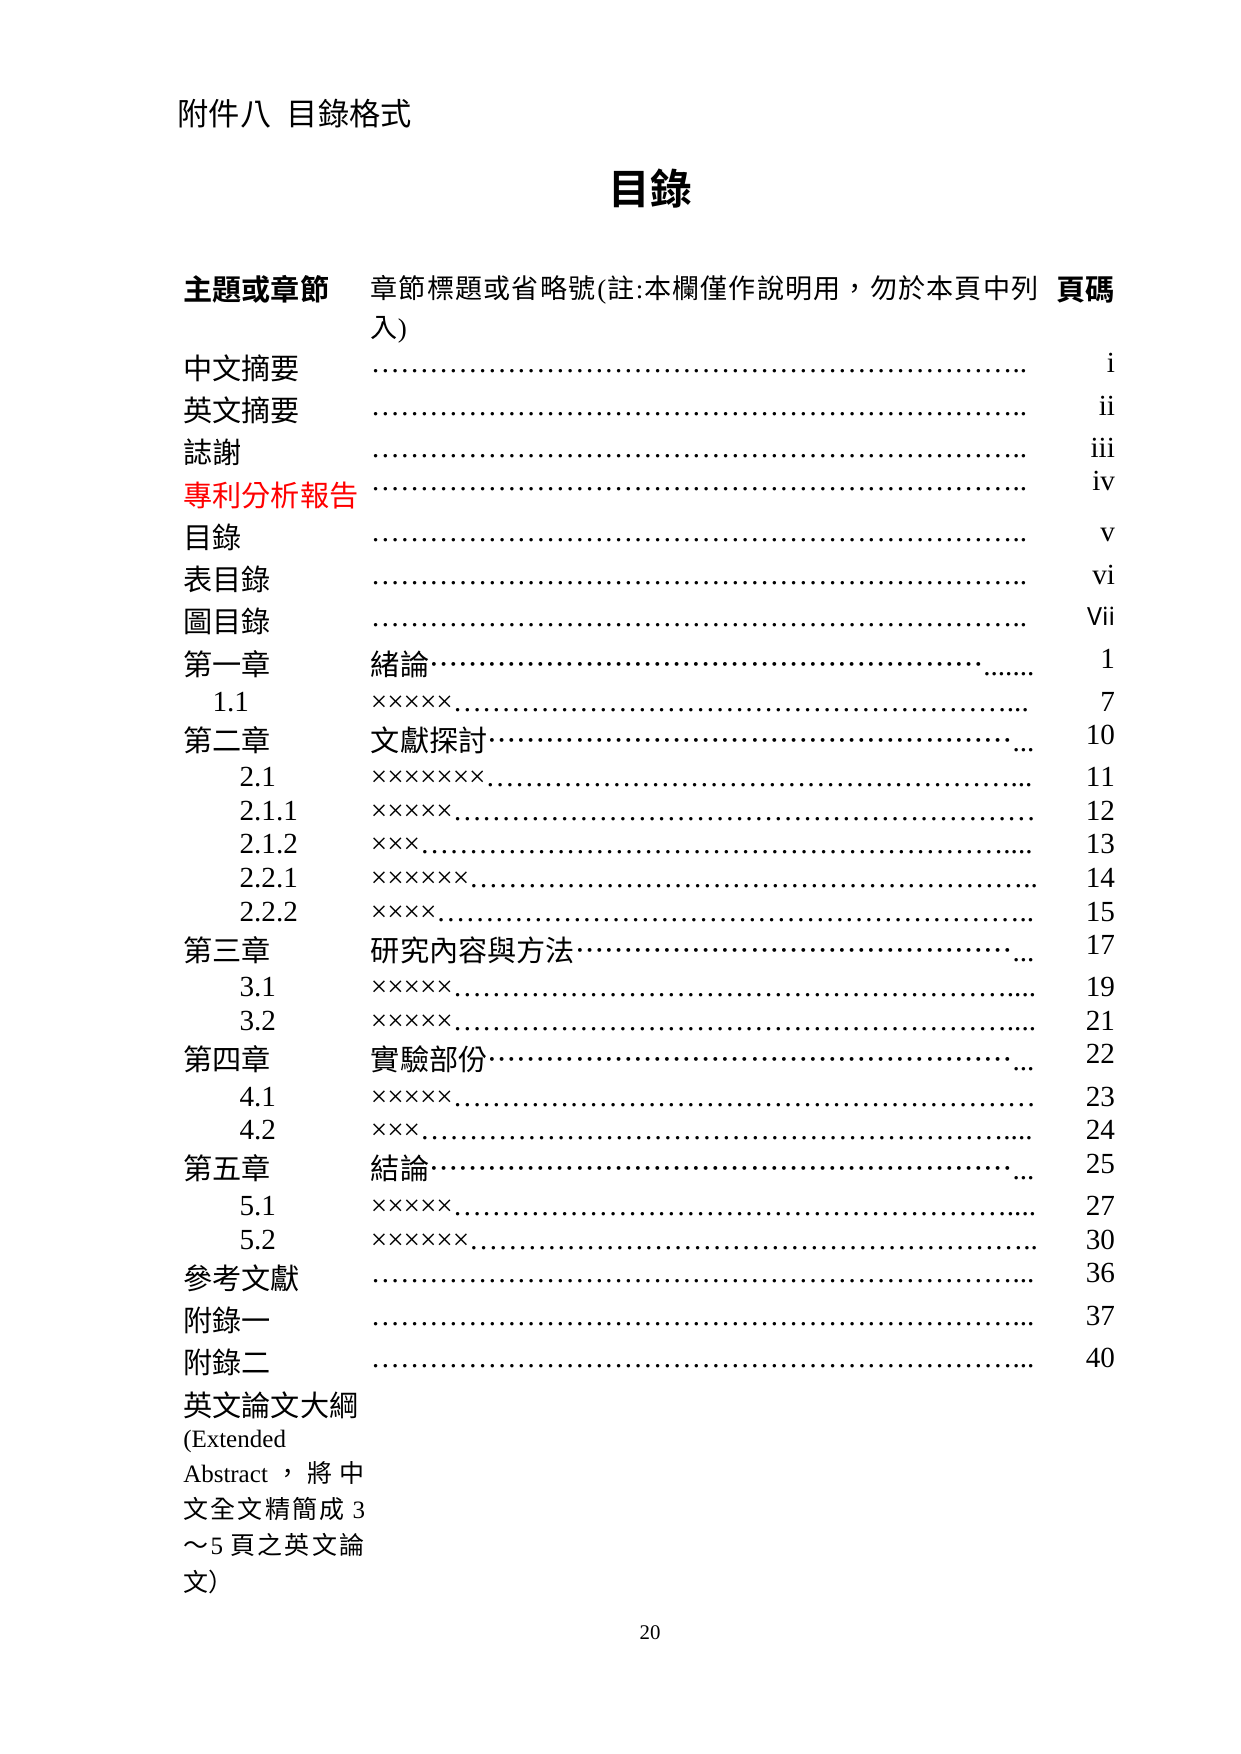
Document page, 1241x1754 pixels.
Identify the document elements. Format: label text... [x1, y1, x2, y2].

table_cell [1043, 1382, 1118, 1598]
table_cell ×××××…………………………………………………… [368, 793, 1043, 827]
table_cell …………………………………………………………... [368, 1255, 1043, 1298]
table_cell ii [1043, 388, 1118, 430]
table_cell 15 [1043, 894, 1118, 927]
table_cell 3.1 [180, 970, 368, 1003]
table_cell 附錄二 [180, 1340, 368, 1382]
table_cell 誌謝 專利分析報告 [180, 430, 368, 514]
table_cell 圖目錄 [180, 599, 368, 641]
table_cell 1 [1043, 641, 1118, 684]
table_cell ×××…………………………………………………….... [368, 1113, 1043, 1146]
table_cell 13 [1043, 827, 1118, 860]
table_cell 表目錄 [180, 557, 368, 599]
text 附件八 目錄格式 [177, 89, 1122, 134]
table_cell 11 [1043, 760, 1118, 793]
table_cell ××××××………………………………………………….. [368, 860, 1043, 894]
table_cell 2.2.2 [180, 894, 368, 927]
table_cell ………………………………………………………….. [368, 599, 1043, 641]
table_cell 3.2 [180, 1003, 368, 1037]
table_cell 4.1 [180, 1079, 368, 1112]
table_cell 5.1 [180, 1188, 368, 1222]
table_cell 22 [1043, 1037, 1118, 1079]
table_cell 英文摘要 [180, 388, 368, 430]
table_cell …………………………………………………………... [368, 1340, 1043, 1382]
table_cell ×××××××………………………………………………... [368, 760, 1043, 793]
table_cell 2.1 [180, 760, 368, 793]
table_cell 目錄 [180, 515, 368, 557]
table_cell 2.1.1 [180, 793, 368, 827]
table_cell 緒論…………………………………………………....... [368, 641, 1043, 684]
table_cell 19 [1043, 970, 1118, 1003]
table_cell ×××…………………………………………………….... [368, 827, 1043, 860]
table_cell 附錄一 [180, 1298, 368, 1340]
table_cell 第一章 [180, 641, 368, 684]
table_cell iii iv [1043, 430, 1118, 514]
table_cell 2.1.2 [180, 827, 368, 860]
table_cell ×××××………………………………………………….... [368, 1188, 1043, 1222]
table_cell 1.1 [180, 684, 368, 717]
subtitle 目錄 [177, 156, 1122, 217]
table_cell 參考文獻 [180, 1255, 368, 1298]
table_cell 23 [1043, 1079, 1118, 1112]
table_cell ………………………………………………………….. [368, 515, 1043, 557]
table_cell i [1043, 345, 1118, 388]
table_cell 37 [1043, 1298, 1118, 1340]
table_cell 中文摘要 [180, 345, 368, 388]
table_cell ×××××………………………………………………….... [368, 970, 1043, 1003]
table_cell Vii [1043, 599, 1118, 641]
table_header 頁碼 [1043, 267, 1118, 345]
table_cell 第五章 [180, 1146, 368, 1188]
table_header 章節標題或省略號(註:本欄僅作說明用，勿於本頁中列入) [368, 267, 1043, 345]
table_cell 17 [1043, 927, 1118, 969]
table_cell ………………………………………………………….. [368, 557, 1043, 599]
table_cell 英文論文大綱 (Extended Abstract，將中文全文精簡成3～5頁之英文論文） [180, 1382, 368, 1598]
table_cell 27 [1043, 1188, 1118, 1222]
table_cell 24 [1043, 1113, 1118, 1146]
table_cell …………………………………………………………... [368, 1298, 1043, 1340]
table_cell ………………………………………………………….. ………………………………………………………….. [368, 430, 1043, 514]
table_cell ××××××………………………………………………….. [368, 1222, 1043, 1255]
table_cell 研究內容與方法………………………………………... [368, 927, 1043, 969]
table_cell 5.2 [180, 1222, 368, 1255]
table_cell 14 [1043, 860, 1118, 894]
table_cell 第四章 [180, 1037, 368, 1079]
table_cell 21 [1043, 1003, 1118, 1037]
table_cell 7 [1043, 684, 1118, 717]
table_cell vi [1043, 557, 1118, 599]
table_cell 30 [1043, 1222, 1118, 1255]
table_cell ××××…………………………………………………….. [368, 894, 1043, 927]
table_header 主題或章節 [180, 267, 368, 345]
table_cell 40 [1043, 1340, 1118, 1382]
table_cell 4.2 [180, 1113, 368, 1146]
table_cell 第三章 [180, 927, 368, 969]
table_cell ×××××…………………………………………………… [368, 1079, 1043, 1112]
table_cell ×××××………………………………………………….... [368, 1003, 1043, 1037]
table_cell 12 [1043, 793, 1118, 827]
table_cell 10 [1043, 717, 1118, 759]
table_cell ………………………………………………………….. [368, 388, 1043, 430]
table_cell 結論……………………………………………………... [368, 1146, 1043, 1188]
table_cell 2.2.1 [180, 860, 368, 894]
table_cell 36 [1043, 1255, 1118, 1298]
table_cell 第二章 [180, 717, 368, 759]
table_cell 文獻探討………………………………………………... [368, 717, 1043, 759]
table_cell [368, 1382, 1043, 1598]
table_cell ×××××…………………………………………………... [368, 684, 1043, 717]
table_cell 25 [1043, 1146, 1118, 1188]
table_cell 實驗部份………………………………………………... [368, 1037, 1043, 1079]
table_cell ………………………………………………………….. [368, 345, 1043, 388]
table_cell v [1043, 515, 1118, 557]
